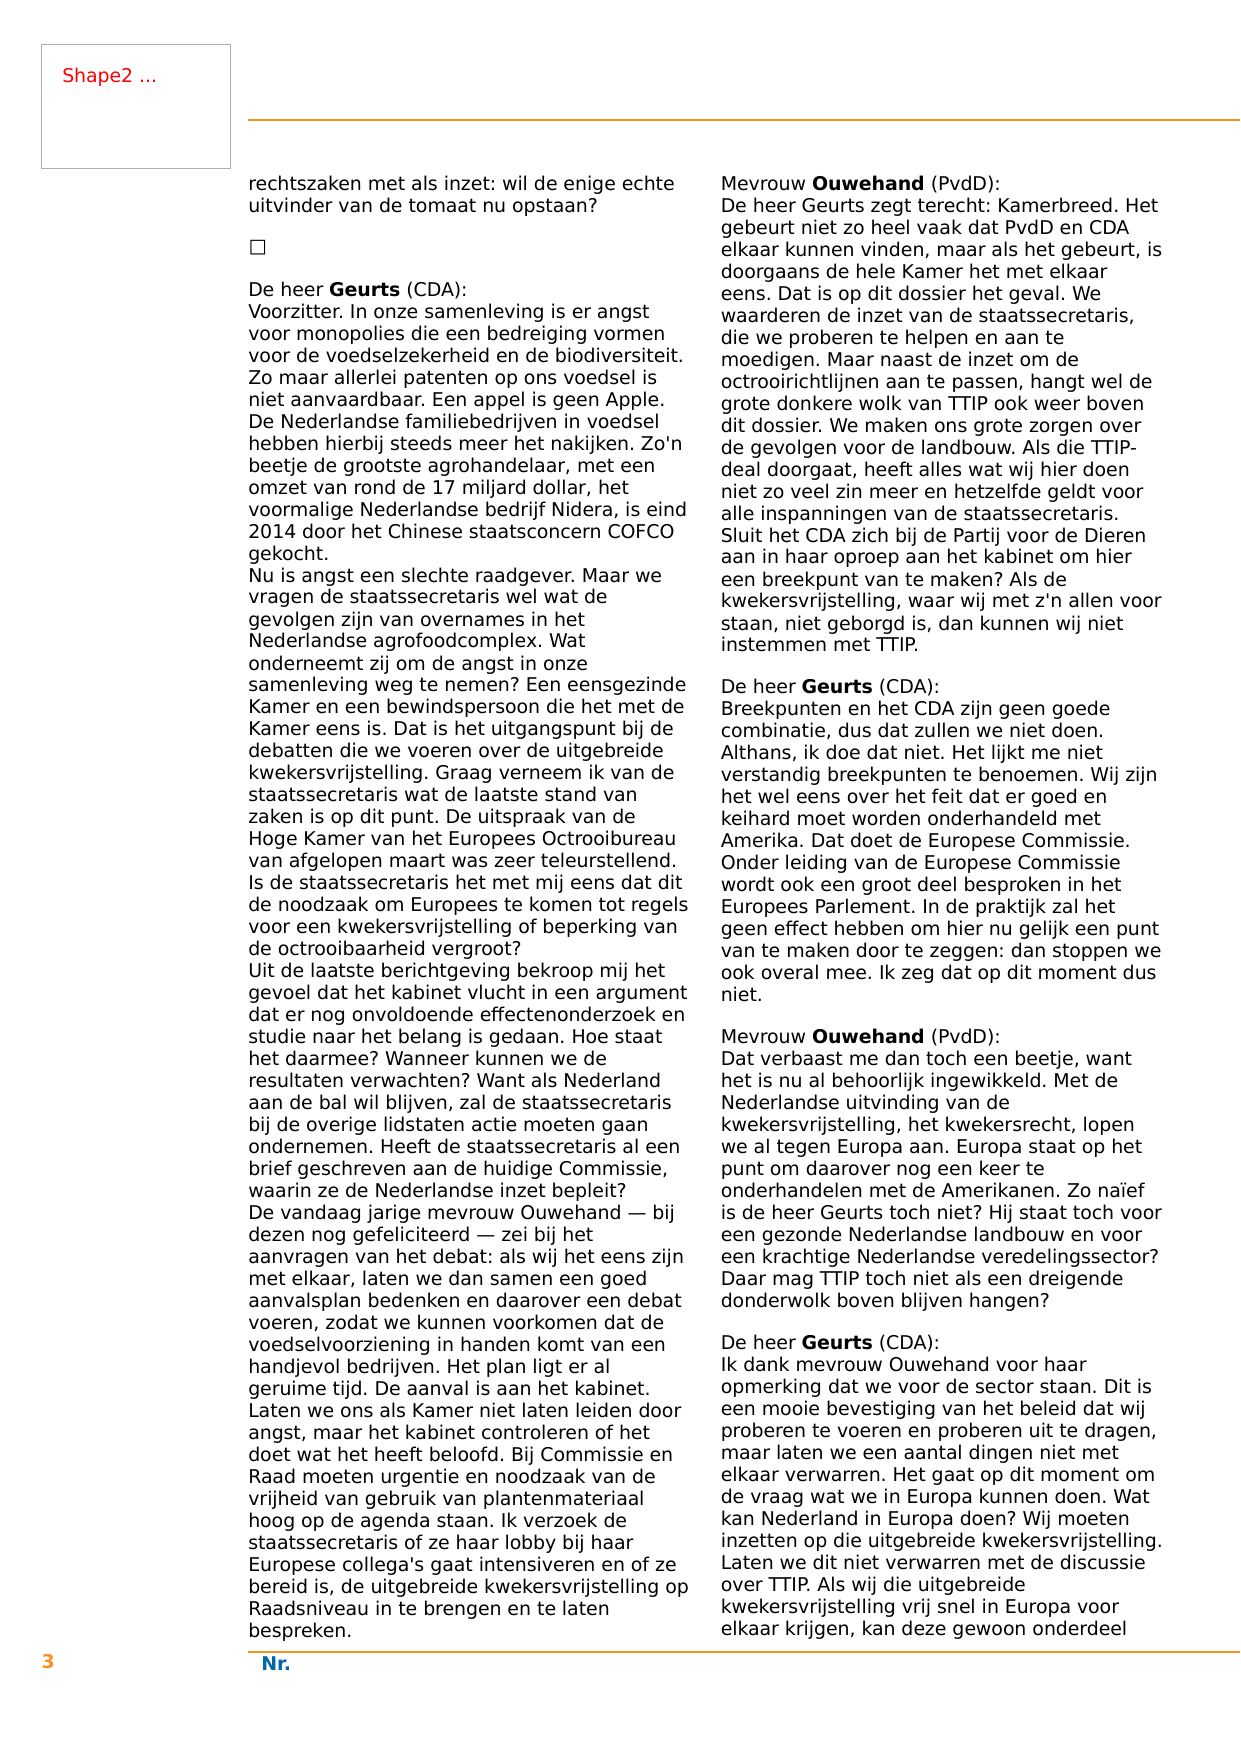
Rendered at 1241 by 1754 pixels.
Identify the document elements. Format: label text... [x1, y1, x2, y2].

text De heer Geurts (CDA): [248, 279, 691, 301]
text Ik dank mevrouw Ouwehand voor haar opmerking dat we voor de sector staan. Dit is een mooie bevestiging van het beleid dat wij proberen te voeren en proberen uit te dragen, maar laten we een aantal dingen niet met elkaar verwarren. Het gaat op dit moment om de vraag wat we in Europa kunnen doen. Wat kan Nederland in Europa doen? Wij moeten inzetten op die uitgebreide kwekersvrijstelling. Laten we dit niet verwarren met de discussie over TTIP. Als wij die uitgebreide kwekersvrijstelling vrij snel in Europa voor elkaar krijgen, kan deze gewoon onderdeel [721, 1354, 1163, 1639]
text De heer Geurts zegt terecht: Kamerbreed. Het gebeurt niet zo heel vaak dat PvdD en CDA elkaar kunnen vinden, maar als het gebeurt, is doorgaans de hele Kamer het met elkaar eens. Dat is op dit dossier het geval. We waarderen de inzet van de staatssecretaris, die we proberen te helpen en aan te moedigen. Maar naast de inzet om de octrooirichtlijnen aan te passen, hangt wel de grote donkere wolk van TTIP ook weer boven dit dossier. We maken ons grote zorgen over de gevolgen voor de landbouw. Als die TTIP-deal doorgaat, heeft alles wat wij hier doen niet zo veel zin meer en hetzelfde geldt voor alle inspanningen van de staatssecretaris. Sluit het CDA zich bij de Partij voor de Dieren aan in haar oproep aan het kabinet om hier een breekpunt van te maken? Als de kwekersvrijstelling, waar wij met z'n allen voor staan, niet geborgd is, dan kunnen wij niet instemmen met TTIP. [721, 195, 1163, 656]
text Voorzitter. In onze samenleving is er angst voor monopolies die een bedreiging vormen voor de voedselzekerheid en de biodiversiteit. Zo maar allerlei patenten op ons voedsel is niet aanvaardbaar. Een appel is geen Apple. De Nederlandse familiebedrijven in voedsel hebben hierbij steeds meer het nakijken. Zo'n beetje de grootste agrohandelaar, met een omzet van rond de 17 miljard dollar, het voormalige Nederlandse bedrijf Nidera, is eind 2014 door het Chinese staatsconcern COFCO gekocht. [248, 301, 691, 564]
text Uit de laatste berichtgeving bekroop mij het gevoel dat het kabinet vlucht in een argument dat er nog onvoldoende effectenonderzoek en studie naar het belang is gedaan. Hoe staat het daarmee? Wanneer kunnen we de resultaten verwachten? Want als Nederland aan de bal wil blijven, zal de staatssecretaris bij de overige lidstaten actie moeten gaan ondernemen. Heeft de staatssecretaris al een brief geschreven aan de huidige Commissie, waarin ze de Nederlandse inzet bepleit? [248, 960, 691, 1202]
text Mevrouw Ouwehand (PvdD): [721, 173, 1163, 195]
text Breekpunten en het CDA zijn geen goede combinatie, dus dat zullen we niet doen. Althans, ik doe dat niet. Het lijkt me niet verstandig breekpunten te benoemen. Wij zijn het wel eens over het feit dat er goed en keihard moet worden onderhandeld met Amerika. Dat doet de Europese Commissie. Onder leiding van de Europese Commissie wordt ook een groot deel besproken in het Europees Parlement. In de praktijk zal het geen effect hebben om hier nu gelijk een punt van te maken door te zeggen: dan stoppen we ook overal mee. Ik zeg dat op dit moment dus niet. [721, 698, 1163, 1006]
text Dat verbaast me dan toch een beetje, want het is nu al behoorlijk ingewikkeld. Met de Nederlandse uitvinding van de kwekersvrijstelling, het kwekersrecht, lopen we al tegen Europa aan. Europa staat op het punt om daarover nog een keer te onderhandelen met de Amerikanen. Zo naïef is de heer Geurts toch niet? Hij staat toch voor een gezonde Nederlandse landbouw en voor een krachtige Nederlandse veredelingssector? Daar mag TTIP toch niet als een dreigende donderwolk boven blijven hangen? [721, 1048, 1163, 1312]
text De heer Geurts (CDA): [721, 1332, 1163, 1354]
text Mevrouw Ouwehand (PvdD): [721, 1026, 1163, 1048]
text De heer Geurts (CDA): [721, 676, 1163, 698]
text Nu is angst een slechte raadgever. Maar we vragen de staatssecretaris wel wat de gevolgen zijn van overnames in het Nederlandse agrofoodcomplex. Wat onderneemt zij om de angst in onze samenleving weg te nemen? Een eensgezinde Kamer en een bewindspersoon die het met de Kamer eens is. Dat is het uitgangspunt bij de debatten die we voeren over de uitgebreide kwekersvrijstelling. Graag verneem ik van de staatssecretaris wat de laatste stand van zaken is op dit punt. De uitspraak van de Hoge Kamer van het Europees Octrooibureau van afgelopen maart was zeer teleurstellend. Is de staatssecretaris het met mij eens dat dit de noodzaak om Europees te komen tot regels voor een kwekersvrijstelling of beperking van de octrooibaarheid vergroot? [248, 564, 691, 960]
text De vandaag jarige mevrouw Ouwehand — bij dezen nog gefeliciteerd — zei bij het aanvragen van het debat: als wij het eens zijn met elkaar, laten we dan samen een goed aanvalsplan bedenken en daarover een debat voeren, zodat we kunnen voorkomen dat de voedselvoorziening in handen komt van een handjevol bedrijven. Het plan ligt er al geruime tijd. De aanval is aan het kabinet. Laten we ons als Kamer niet laten leiden door angst, maar het kabinet controleren of het doet wat het heeft beloofd. Bij Commissie en Raad moeten urgentie en noodzaak van de vrijheid van gebruik van plantenmateriaal hoog op de agenda staan. Ik verzoek de staatssecretaris of ze haar lobby bij haar Europese collega's gaat intensiveren en of ze bereid is, de uitgebreide kwekersvrijstelling op Raadsniveau in te brengen en te laten bespreken. [248, 1202, 691, 1641]
text rechtszaken met als inzet: wil de enige echte uitvinder van de tomaat nu opstaan? [248, 173, 691, 217]
text ⬜ [248, 237, 691, 259]
